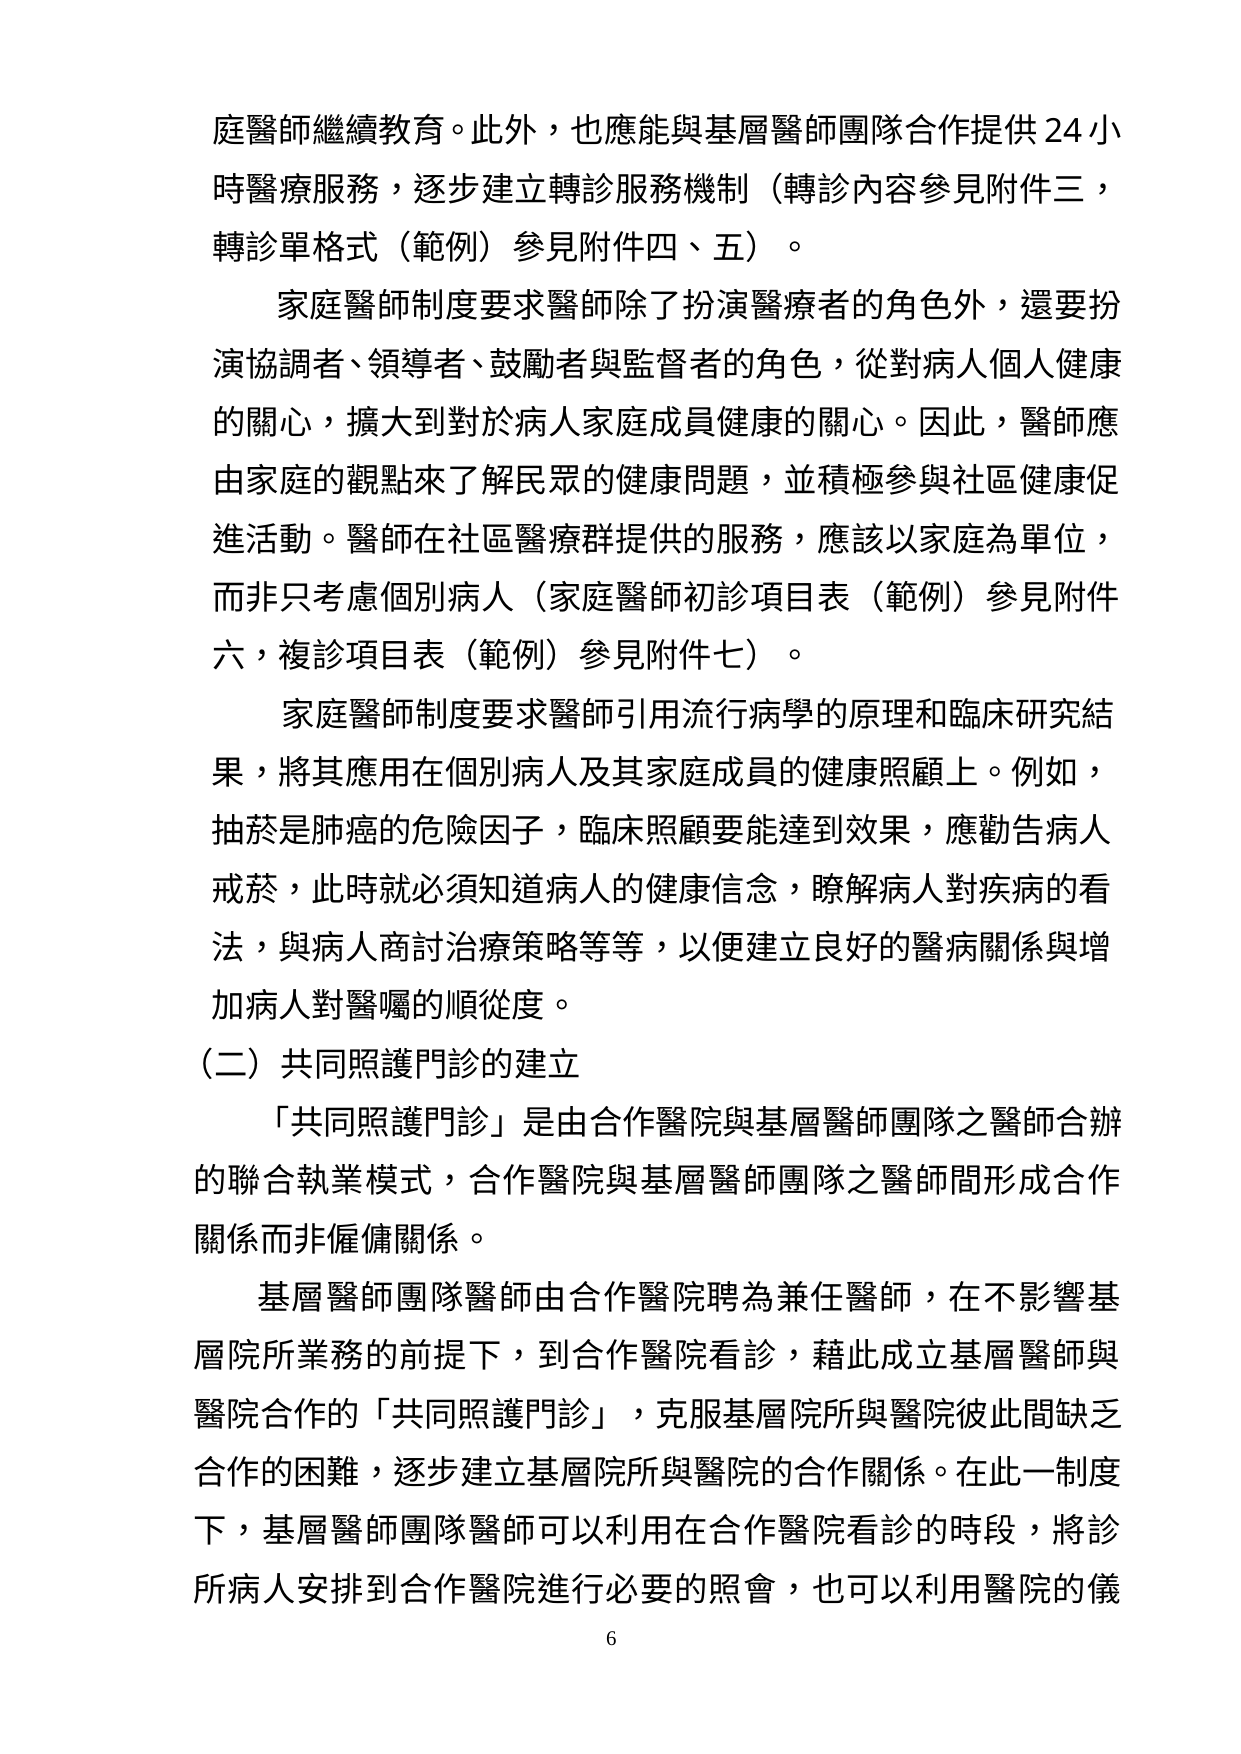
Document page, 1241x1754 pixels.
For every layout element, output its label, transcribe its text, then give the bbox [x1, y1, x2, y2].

text 「共同照護門診」是由合作醫院與基層醫師團隊之醫師合辦的聯合執業模式，合作醫院與基層醫師團隊之醫師間形成合作關係而非僱傭關係。 [193, 1088, 1122, 1263]
text （二）共同照護門診的建立 [181, 1029, 1122, 1088]
text 家庭醫師制度要求醫師引用流行病學的原理和臨床研究結果，將其應用在個別病人及其家庭成員的健康照顧上。例如，抽菸是肺癌的危險因子，臨床照顧要能達到效果，應勸告病人戒菸，此時就必須知道病人的健康信念，瞭解病人對疾病的看法，與病人商討治療策略等等，以便建立良好的醫病關係與增加病人對醫囑的順從度。 [211, 679, 1122, 1029]
text 家庭醫師制度要求醫師除了扮演醫療者的角色外，還要扮演協調者、領導者、鼓勵者與監督者的角色，從對病人個人健康的關心，擴大到對於病人家庭成員健康的關心。因此，醫師應由家庭的觀點來了解民眾的健康問題，並積極參與社區健康促進活動。醫師在社區醫療群提供的服務，應該以家庭為單位，而非只考慮個別病人（家庭醫師初診項目表（範例）參見附件六，複診項目表（範例）參見附件七）。 [212, 271, 1122, 679]
text 庭醫師繼續教育。此外，也應能與基層醫師團隊合作提供24小時醫療服務，逐步建立轉診服務機制（轉診內容參見附件三，轉診單格式（範例）參見附件四、五）。 [212, 96, 1122, 271]
text 基層醫師團隊醫師由合作醫院聘為兼任醫師，在不影響基層院所業務的前提下，到合作醫院看診，藉此成立基層醫師與醫院合作的「共同照護門診」，克服基層院所與醫院彼此間缺乏合作的困難，逐步建立基層院所與醫院的合作關係。在此一制度下，基層醫師團隊醫師可以利用在合作醫院看診的時段，將診所病人安排到合作醫院進行必要的照會，也可以利用醫院的儀 [193, 1263, 1122, 1613]
